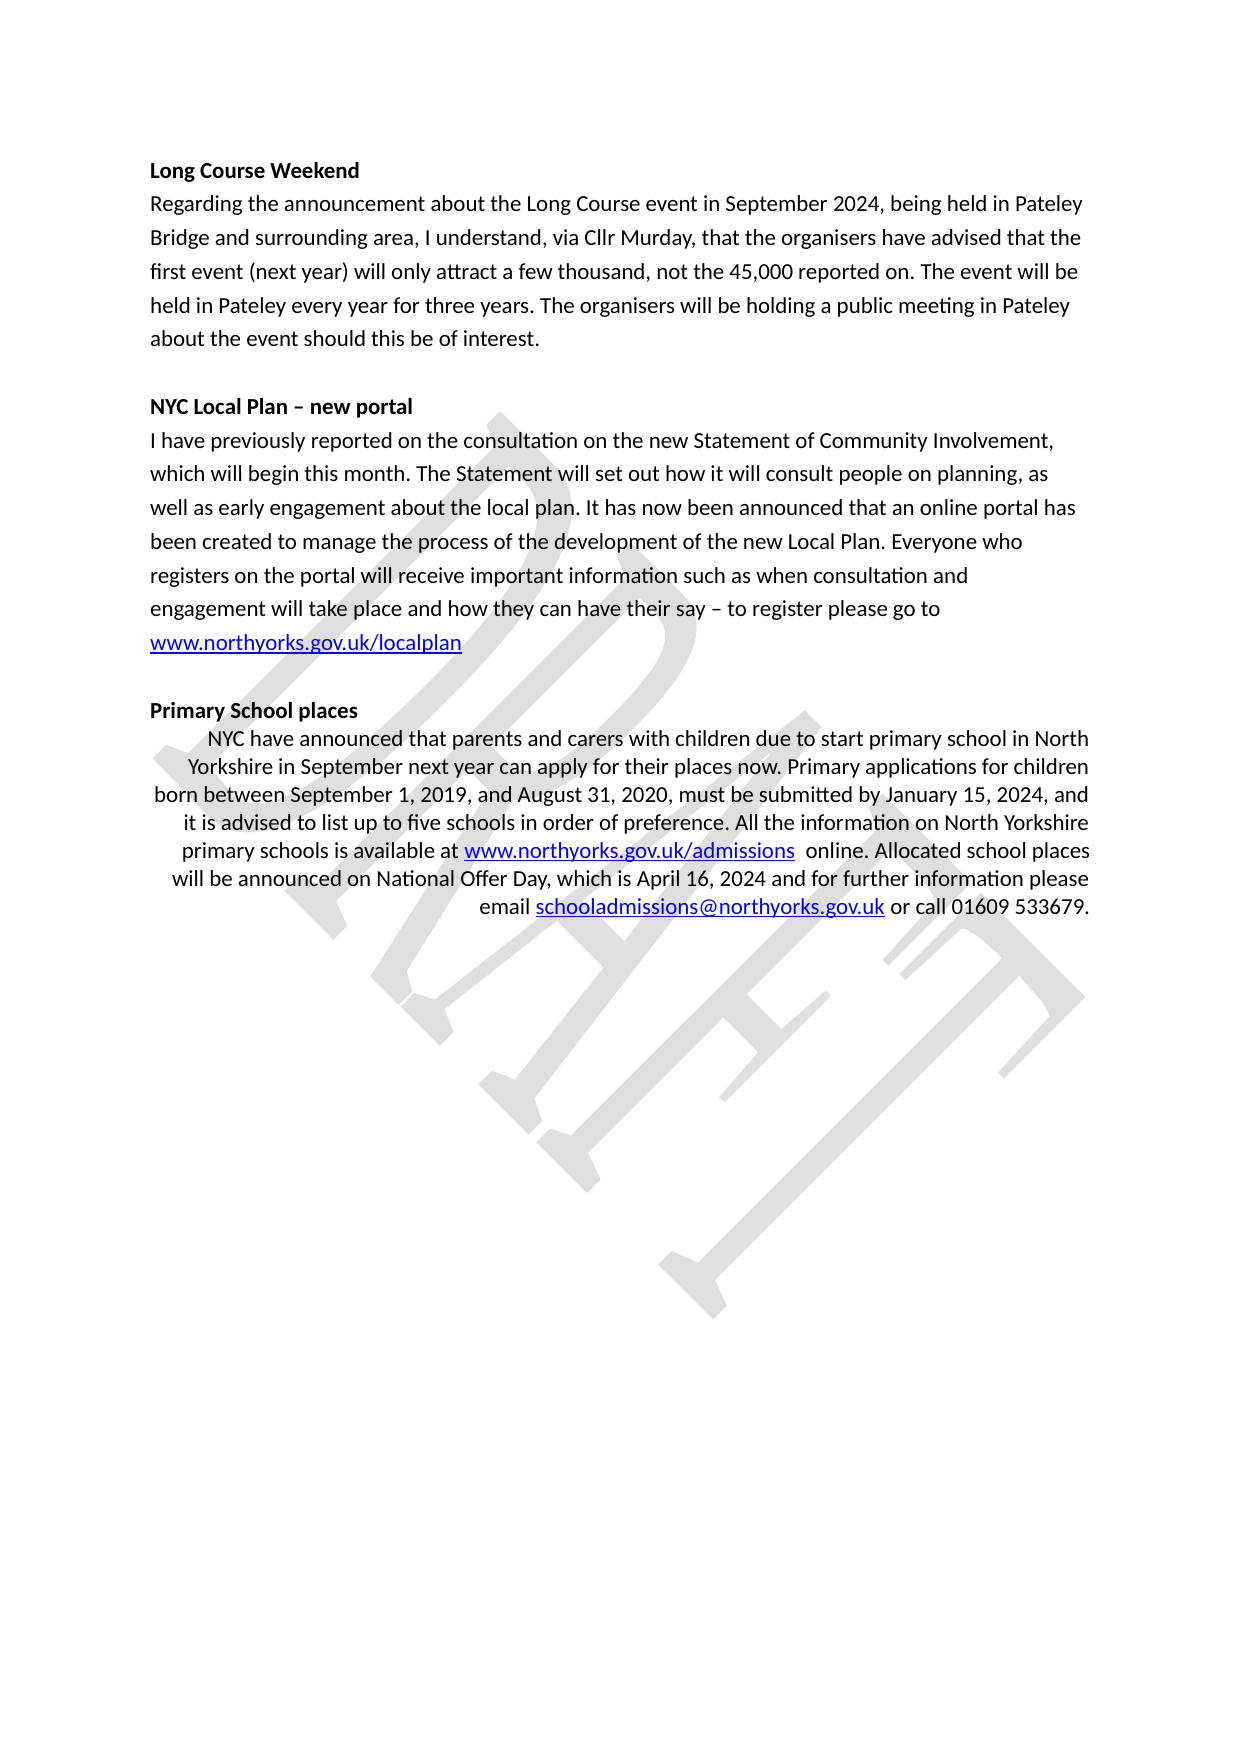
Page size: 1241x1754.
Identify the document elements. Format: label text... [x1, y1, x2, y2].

text I have previously reported on the consultation on the new Statement of Community Involvement, which will begin this month. The Statement will set out how it will consult people on planning, as well as early engagement about the local plan. It has now been announced that an online portal has been created to manage the process of the development of the new Local Plan. Everyone who registers on the portal will receive important information such as when consultation and engagement will take place and how they can have their say – to register please go to www.northyorks.gov.uk/localplan [325, 468, 537, 652]
text Regarding the announcement about the Long Course event in September 2024, being held in Pateley Bridge and surrounding area, I understand, via Cllr Murday, that the organisers have advised that the first event (next year) will only attract a few thousand, not the 45,000 reported on. The event will be held in Pateley every year for three years. The organisers will be holding a public meeting in Pateley about the event should this be of interest. [150, 184, 1090, 352]
text NYC Local Plan – new portal [150, 386, 1090, 420]
text NYC have announced that parents and carers with children due to start primary school in North Yorkshire in September next year can apply for their places now. Primary applications for children born between September 1, 2019, and August 31, 2020, must be submitted by January 15, 2024, and it is advised to list up to five schools in order of preference. All the information on North Yorkshire primary schools is available at www.northyorks.gov.uk/admissions online. Allocated school places will be announced on National Offer Day, which is April 16, 2024 and for further information please email schooladmissions@northyorks.gov.uk or call 01609 533679. [477, 724, 786, 860]
text Primary School places [515, 690, 634, 724]
text NYC have announced that parents and carers with children due to start primary school in North Yorkshire in September next year can apply for their places now. Primary applications for children born between September 1, 2019, and August 31, 2020, must be submitted by January 15, 2024, and it is advised to list up to five schools in order of preference. All the information on North Yorkshire primary schools is available at www.northyorks.gov.uk/admissions online. Allocated school places will be announced on National Offer Day, which is April 16, 2024 and for further information please email schooladmissions@northyorks.gov.uk or call 01609 533679. [337, 773, 488, 920]
text NYC have announced that parents and carers with children due to start primary school in North Yorkshire in September next year can apply for their places now. Primary applications for children born between September 1, 2019, and August 31, 2020, must be submitted by January 15, 2024, and it is advised to list up to five schools in order of preference. All the information on North Yorkshire primary schools is available at www.northyorks.gov.uk/admissions online. Allocated school places will be announced on National Offer Day, which is April 16, 2024 and for further information please email schooladmissions@northyorks.gov.uk or call 01609 533679. [212, 724, 383, 803]
text Primary School places [150, 690, 250, 724]
text Long Course Weekend [150, 150, 1090, 184]
text I have previously reported on the consultation on the new Statement of Community Involvement, which will begin this month. The Statement will set out how it will consult people on planning, as well as early engagement about the local plan. It has now been announced that an online portal has been created to manage the process of the development of the new Local Plan. Everyone who registers on the portal will receive important information such as when consultation and engagement will take place and how they can have their say – to register please go to www.northyorks.gov.uk/localplan [150, 420, 493, 652]
text NYC have announced that parents and carers with children due to start primary school in North Yorkshire in September next year can apply for their places now. Primary applications for children born between September 1, 2019, and August 31, 2020, must be submitted by January 15, 2024, and it is advised to list up to five schools in order of preference. All the information on North Yorkshire primary schools is available at www.northyorks.gov.uk/admissions online. Allocated school places will be announced on National Offer Day, which is April 16, 2024 and for further information please email schooladmissions@northyorks.gov.uk or call 01609 533679. [677, 724, 1090, 920]
text Primary School places [425, 690, 512, 724]
text Primary School places [640, 690, 1090, 724]
text Primary School places [253, 690, 419, 724]
text NYC have announced that parents and carers with children due to start primary school in North Yorkshire in September next year can apply for their places now. Primary applications for children born between September 1, 2019, and August 31, 2020, must be submitted by January 15, 2024, and it is advised to list up to five schools in order of preference. All the information on North Yorkshire primary schools is available at www.northyorks.gov.uk/admissions online. Allocated school places will be announced on National Offer Day, which is April 16, 2024 and for further information please email schooladmissions@northyorks.gov.uk or call 01609 533679. [150, 724, 478, 920]
text I have previously reported on the consultation on the new Statement of Community Involvement, which will begin this month. The Statement will set out how it will consult people on planning, as well as early engagement about the local plan. It has now been announced that an online portal has been created to manage the process of the development of the new Local Plan. Everyone who registers on the portal will receive important information such as when consultation and engagement will take place and how they can have their say – to register please go to www.northyorks.gov.uk/localplan [491, 420, 1090, 656]
